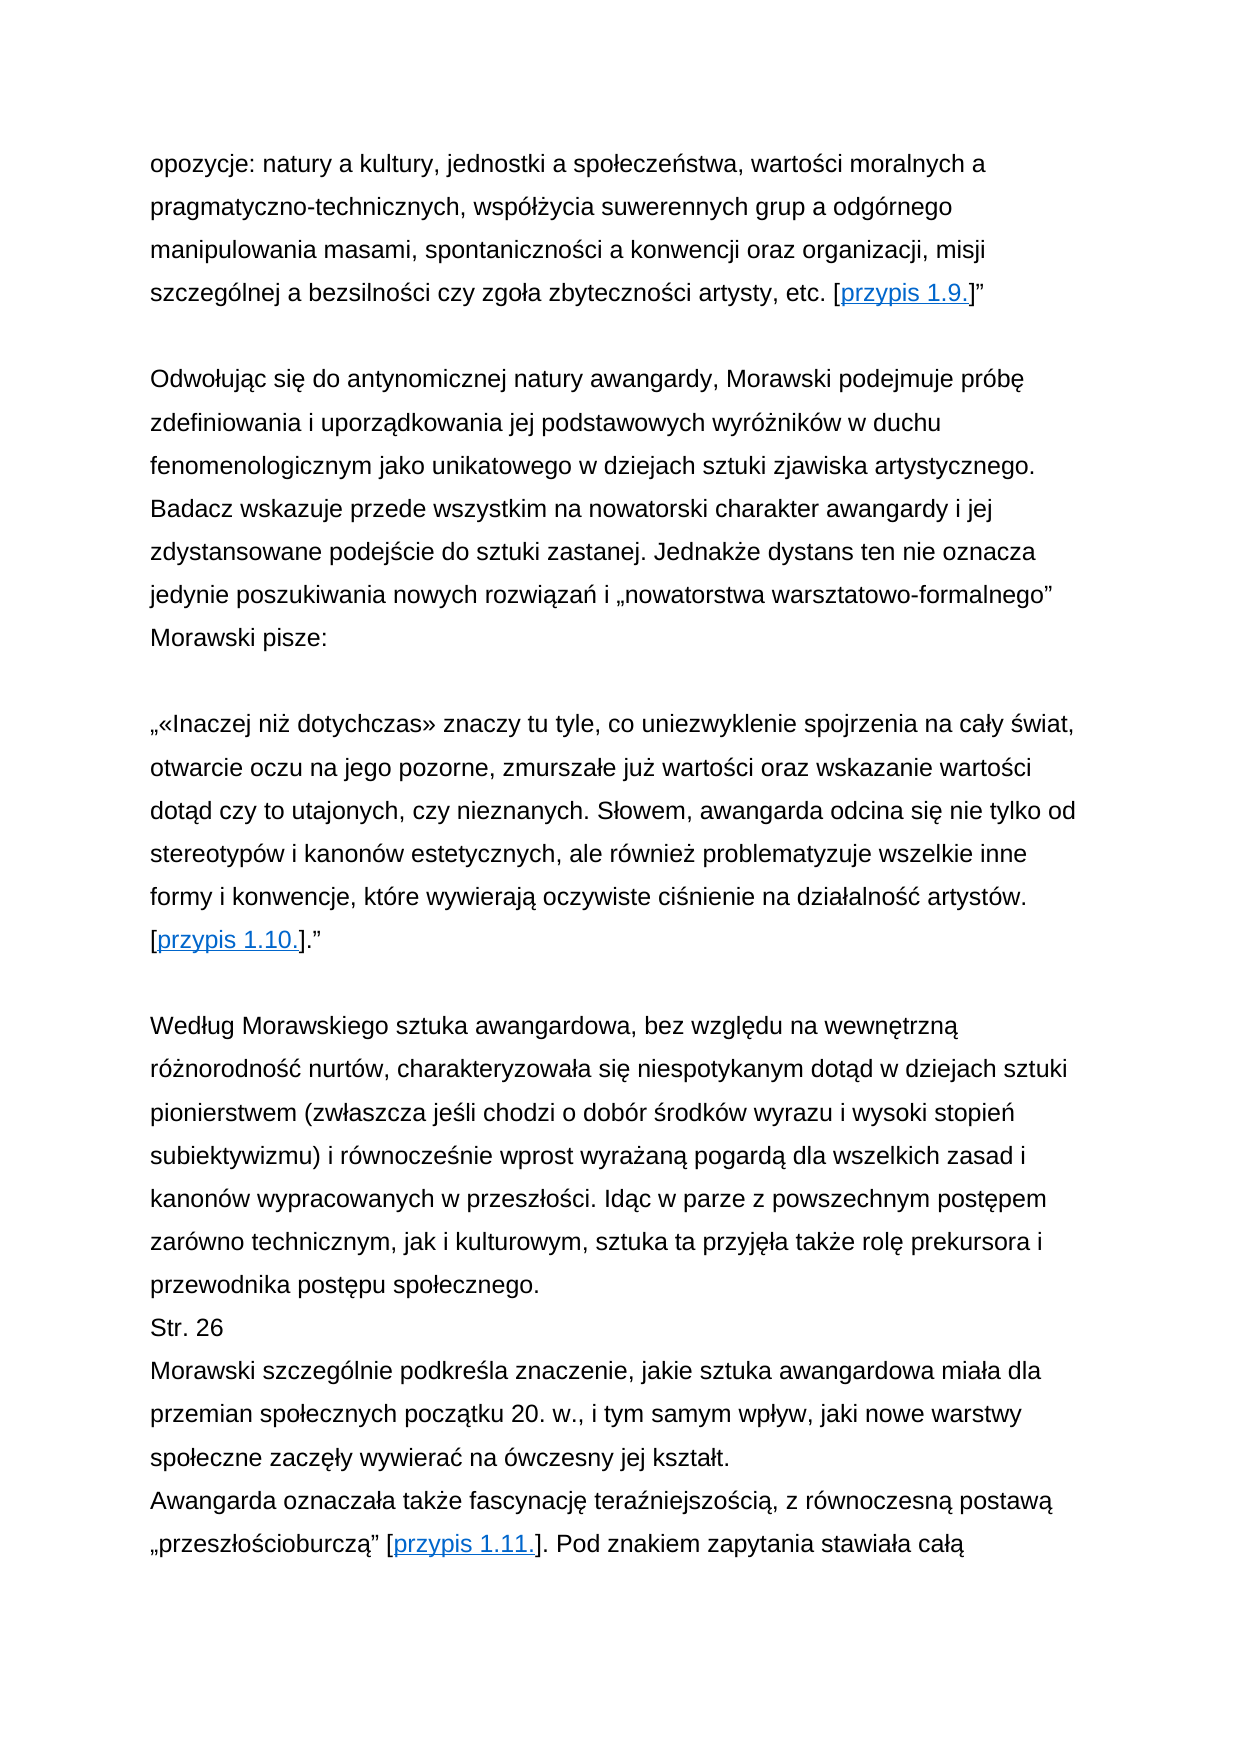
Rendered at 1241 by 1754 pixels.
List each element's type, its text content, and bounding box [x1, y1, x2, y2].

text Str. 26 [150, 1313, 1090, 1342]
text Odwołując się do antynomicznej natury awangardy, Morawski podejmuje próbę zdefiniowania i uporządkowania jej podstawowych wyróżników w duchu fenomenologicznym jako unikatowego w dziejach sztuki zjawiska artystycznego. [150, 364, 1090, 479]
text opozycje: natury a kultury, jednostki a społeczeństwa, wartości moralnych a pragmatyczno-technicznych, współżycia suwerennych grup a odgórnego manipulowania masami, spontaniczności a konwencji oraz organizacji, misji szczególnej a bezsilności czy zgoła zbyteczności artysty, etc. [przypis 1.9.]” [150, 149, 1090, 307]
text Według Morawskiego sztuka awangardowa, bez względu na wewnętrzną różnorodność nurtów, charakteryzowała się niespotykanym dotąd w dziejach sztuki pionierstwem (zwłaszcza jeśli chodzi o dobór środków wyrazu i wysoki stopień subiektywizmu) i równocześnie wprost wyrażaną pogardą dla wszelkich zasad i kanonów wypracowanych w przeszłości. Idąc w parze z powszechnym postępem zarówno technicznym, jak i kulturowym, sztuka ta przyjęła także rolę prekursora i przewodnika postępu społecznego. [150, 1011, 1090, 1299]
text Awangarda oznaczała także fascynację teraźniejszością, z równoczesną postawą „przeszłościoburczą” [przypis 1.11.]. Pod znakiem zapytania stawiała całą [150, 1486, 1090, 1558]
text „«Inaczej niż dotychczas» znaczy tu tyle, co uniezwyklenie spojrzenia na cały świat, otwarcie oczu na jego pozorne, zmurszałe już wartości oraz wskazanie wartości dotąd czy to utajonych, czy nieznanych. Słowem, awangarda odcina się nie tylko od stereotypów i kanonów estetycznych, ale również problematyzuje wszelkie inne formy i konwencje, które wywierają oczywiste ciśnienie na działalność artystów. [przypis 1.10.].” [150, 709, 1090, 954]
text Badacz wskazuje przede wszystkim na nowatorski charakter awangardy i jej zdystansowane podejście do sztuki zastanej. Jednakże dystans ten nie oznacza jedynie poszukiwania nowych rozwiązań i „nowatorstwa warsztatowo-formalnego” Morawski pisze: [150, 494, 1090, 652]
text Morawski szczególnie podkreśla znaczenie, jakie sztuka awangardowa miała dla przemian społecznych początku 20. w., i tym samym wpływ, jaki nowe warstwy społeczne zaczęły wywierać na ówczesny jej kształt. [150, 1356, 1090, 1471]
